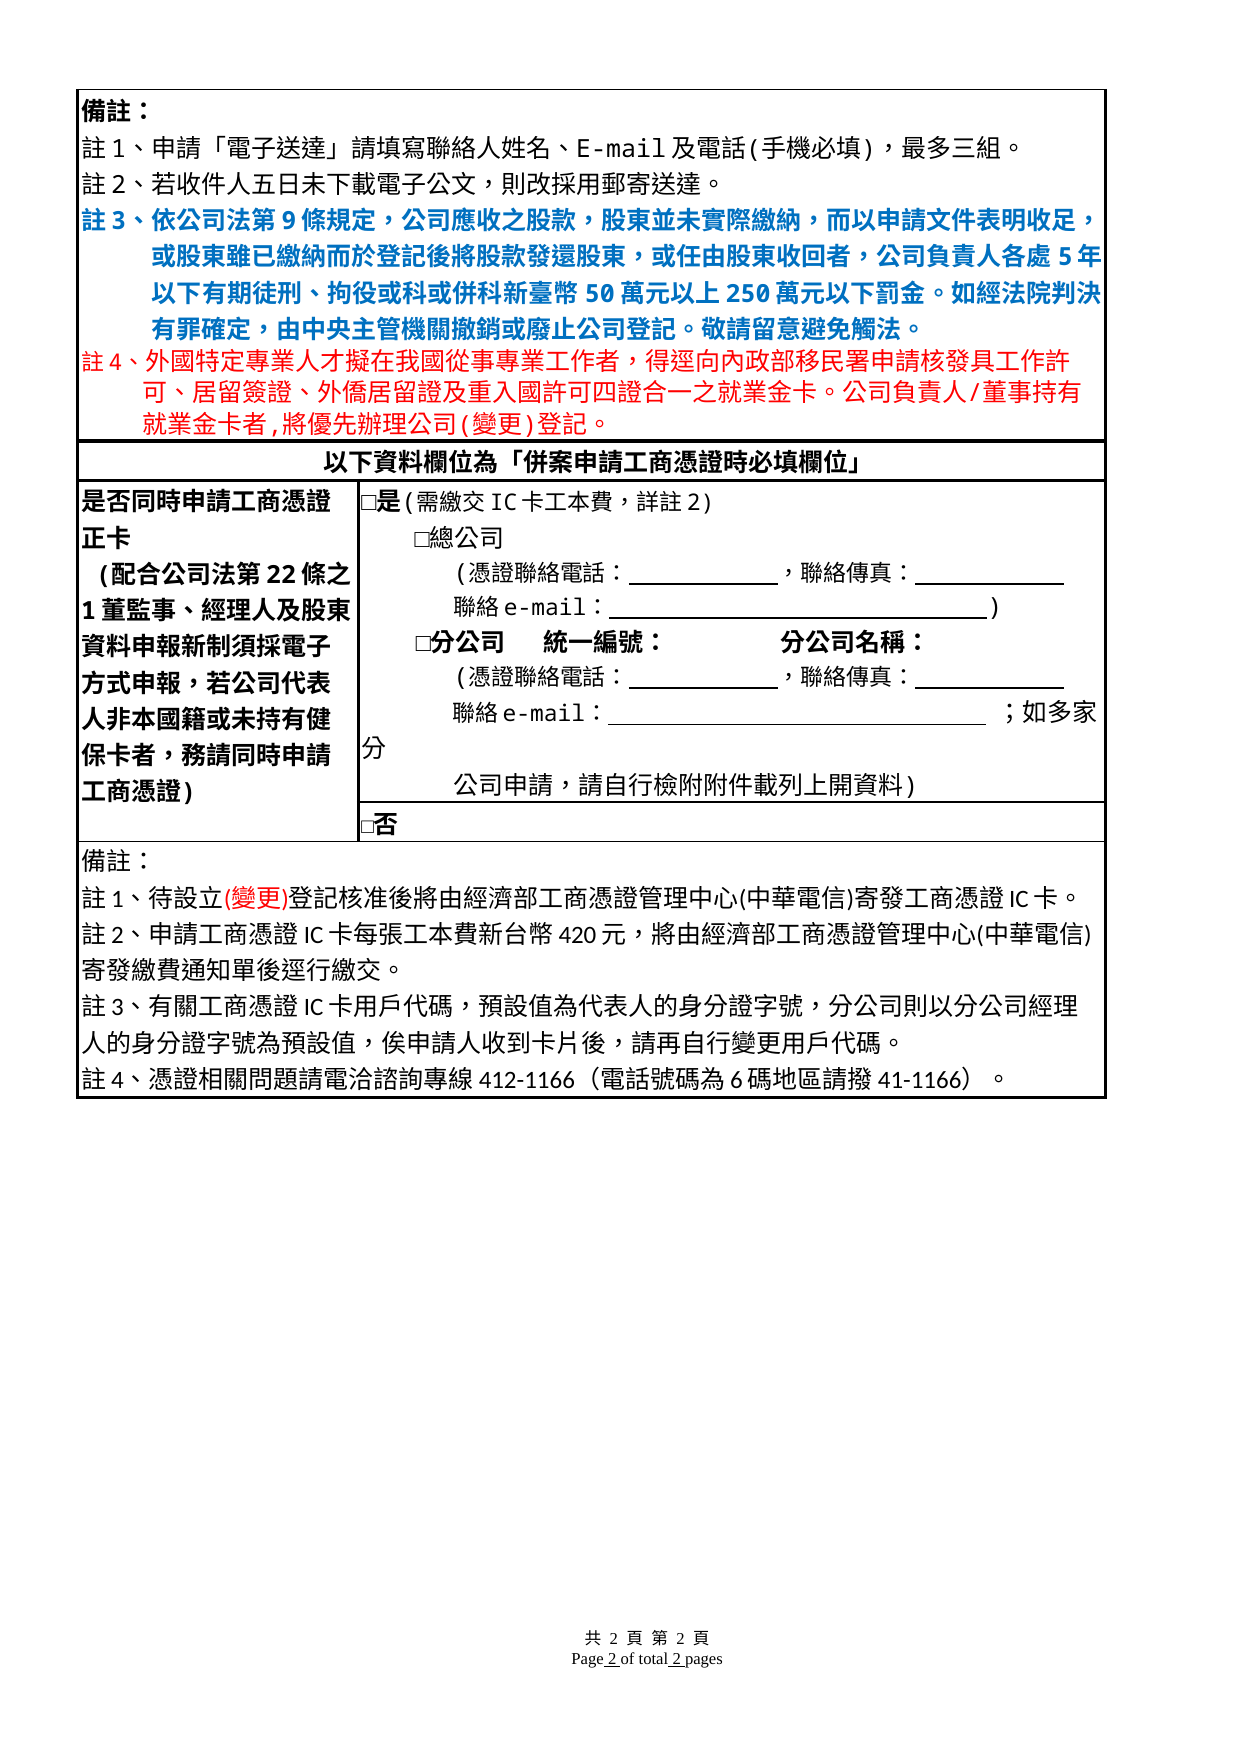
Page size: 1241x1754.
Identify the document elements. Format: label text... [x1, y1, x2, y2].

table_cell 以下資料欄位為「併案申請工商憑證時必填欄位」 [79, 443, 1104, 479]
table_cell □是(需繳交IC卡工本費，詳註2) □總公司 (憑證聯絡電話： ，聯絡傳真： 聯絡e-mail： ) □分公司 統一編號： 分公司名稱： (憑證聯絡電話： ，聯絡傳真： 聯絡e-mail： ；如多家分 公司申請，請自行檢附附件載列上開資料) [360, 482, 1104, 801]
table_cell 是否同時申請工商憑證正卡 (配合公司法第22條之1董監事、經理人及股東資料申報新制須採電子方式申報，若公司代表人非本國籍或未持有健保卡者，務請同時申請工商憑證) [79, 482, 357, 841]
table_cell □否 [360, 803, 1104, 841]
table_cell 備註： 註1、申請「電子送達」請填寫聯絡人姓名、E-mail及電話(手機必填)，最多三組。 註2、若收件人五日未下載電子公文，則改採用郵寄送達。 註3、依公司法第9條規定，公司應收之股款，股東並未實際繳納，而以申請文件表明收足，或股東雖已繳納而於登記後將股款發還股東，或任由股東收回者，公司負責人各處5年以下有期徒刑、拘役或科或併科新臺幣50萬元以上250萬元以下罰金。如經法院判決有罪確定，由中央主管機關撤銷或廢止公司登記。敬請留意避免觸法。 註4、外國特定專業人才擬在我國從事專業工作者，得逕向內政部移民署申請核發具工作許可、居留簽證、外僑居留證及重入國許可四證合一之就業金卡。公司負責人/董事持有就業金卡者,將優先辦理公司(變更)登記。 [79, 90, 1104, 439]
table_cell 備註： 註1、待設立(變更)登記核准後將由經濟部工商憑證管理中心(中華電信)寄發工商憑證IC卡。 註2、申請工商憑證IC卡每張工本費新台幣420元，將由經濟部工商憑證管理中心(中華電信)寄發繳費通知單後逕行繳交。 註3、有關工商憑證IC卡用戶代碼，預設值為代表人的身分證字號，分公司則以分公司經理人的身分證字號為預設值，俟申請人收到卡片後，請再自行變更用戶代碼。 註4、憑證相關問題請電洽諮詢專線412-1166（電話號碼為6碼地區請撥41-1166）。 [79, 842, 1104, 1096]
